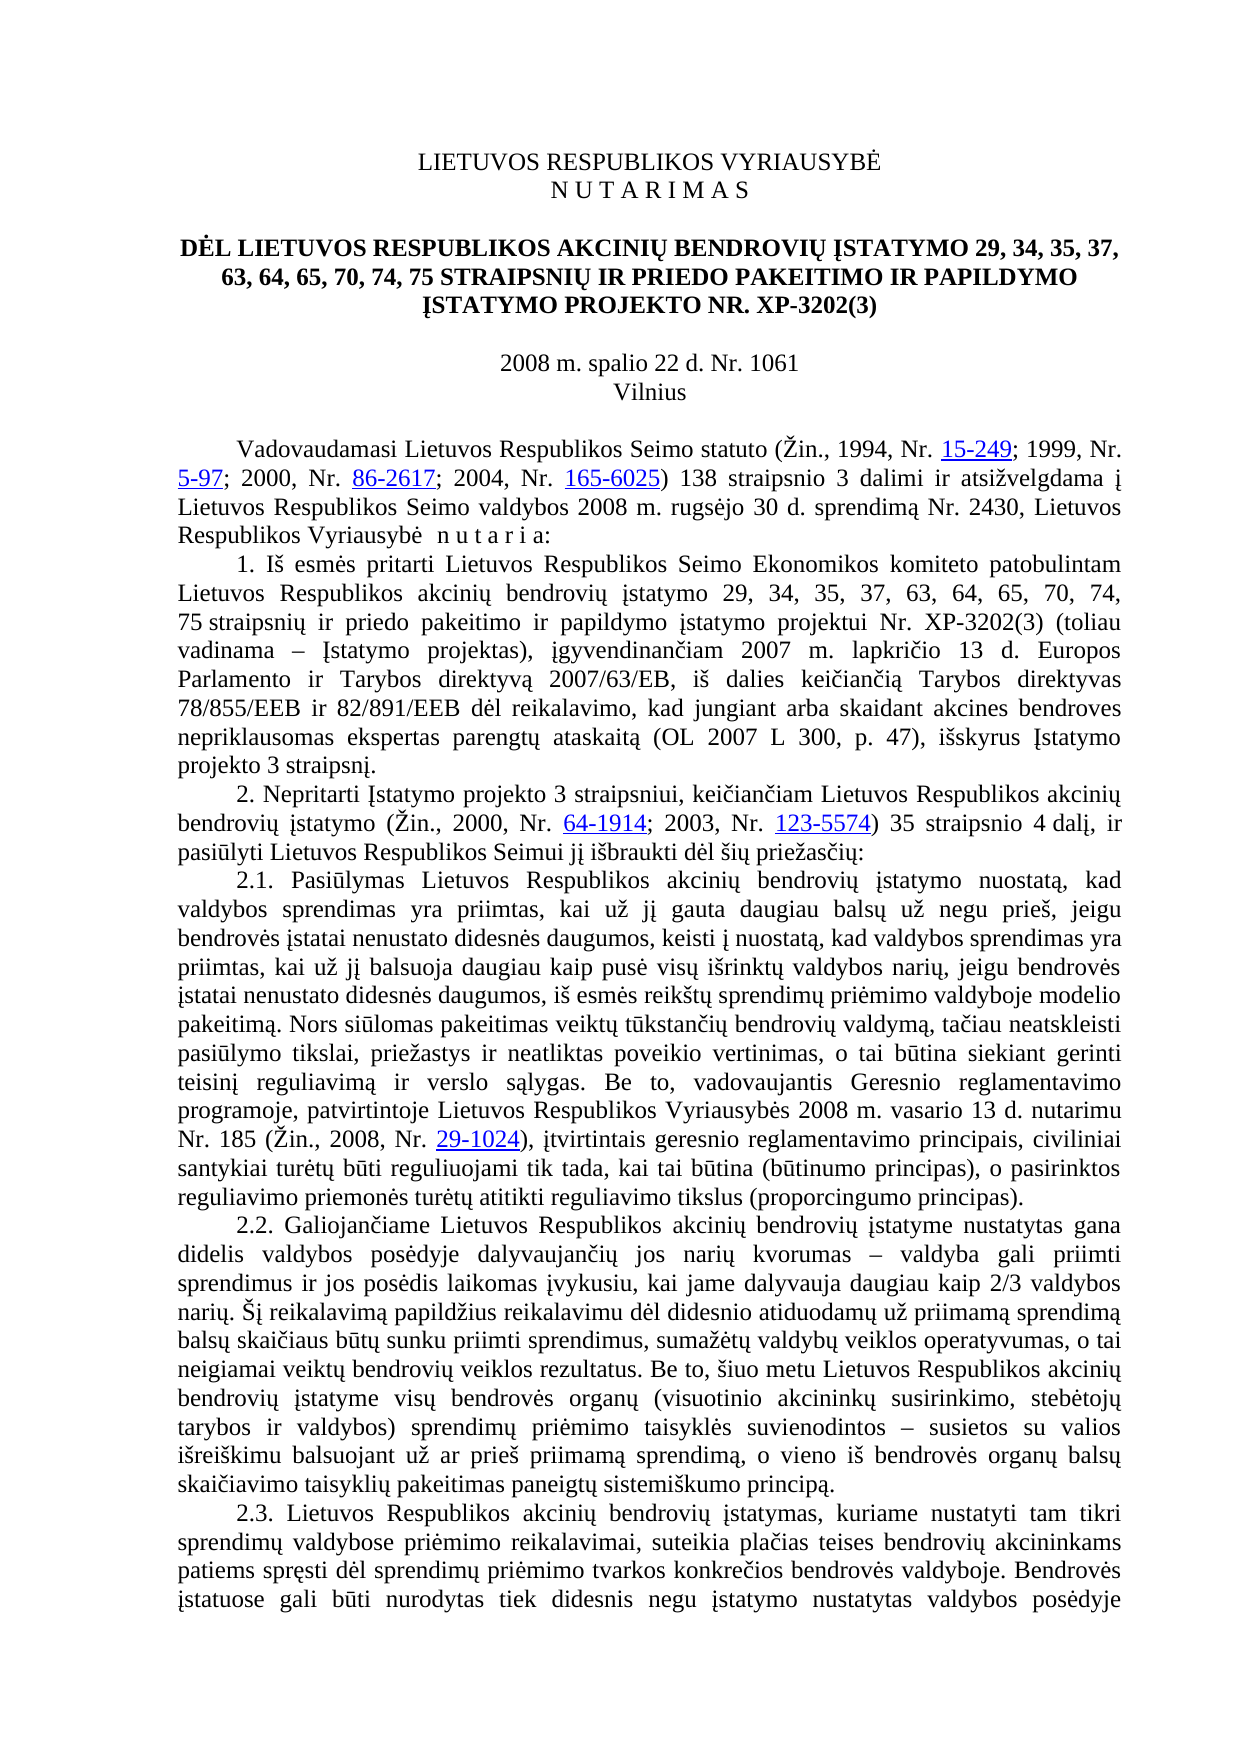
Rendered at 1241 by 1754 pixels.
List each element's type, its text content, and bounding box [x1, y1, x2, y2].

text 2008 m. spalio 22 d. Nr. 1061 [177, 348, 1122, 377]
text 2.1. Pasiūlymas Lietuvos Respublikos akcinių bendrovių įstatymo nuostatą, kad valdybos sprendimas yra priimtas, kai už jį gauta daugiau balsų už negu prieš, jeigu bendrovės įstatai nenustato didesnės daugumos, keisti į nuostatą, kad valdybos sprendimas yra priimtas, kai už jį balsuoja daugiau kaip pusė visų išrinktų valdybos narių, jeigu bendrovės įstatai nenustato didesnės daugumos, iš esmės reikštų sprendimų priėmimo valdyboje modelio pakeitimą. Nors siūlomas pakeitimas veiktų tūkstančių bendrovių valdymą, tačiau neatskleisti pasiūlymo tikslai, priežastys ir neatliktas poveikio vertinimas, o tai būtina siekiant gerinti teisinį reguliavimą ir verslo sąlygas. Be to, vadovaujantis Geresnio reglamentavimo programoje, patvirtintoje Lietuvos Respublikos Vyriausybės 2008 m. vasario 13 d. nutarimu Nr. 185 (Žin., 2008, Nr. 29-1024), įtvirtintais geresnio reglamentavimo principais, civiliniai santykiai turėtų būti reguliuojami tik tada, kai tai būtina (būtinumo principas), o pasirinktos reguliavimo priemonės turėtų atitikti reguliavimo tikslus (proporcingumo principas). [177, 866, 1122, 1211]
text NUTARIMAS [177, 176, 1122, 204]
text 1. Iš esmės pritarti Lietuvos Respublikos Seimo Ekonomikos komiteto patobulintam Lietuvos Respublikos akcinių bendrovių įstatymo 29, 34, 35, 37, 63, 64, 65, 70, 74, 75 straipsnių ir priedo pakeitimo ir papildymo įstatymo projektui Nr. XP-3202(3) (toliau vadinama – Įstatymo projektas), įgyvendinančiam 2007 m. lapkričio 13 d. Europos Parlamento ir Tarybos direktyvą 2007/63/EB, iš dalies keičiančią Tarybos direktyvas 78/855/EEB ir 82/891/EEB dėl reikalavimo, kad jungiant arba skaidant akcines bendroves nepriklausomas ekspertas parengtų ataskaitą (OL 2007 L 300, p. 47), išskyrus Įstatymo projekto 3 straipsnį. [177, 549, 1122, 779]
text Lietuvos Respublikos Vyriausybė [177, 147, 1122, 176]
text Vilnius [177, 377, 1122, 406]
text Vadovaudamasi Lietuvos Respublikos Seimo statuto (Žin., 1994, Nr. 15-249; 1999, Nr. 5-97; 2000, Nr. 86-2617; 2004, Nr. 165-6025) 138 straipsnio 3 dalimi ir atsižvelgdama į Lietuvos Respublikos Seimo valdybos 2008 m. rugsėjo 30 d. sprendimą Nr. 2430, Lietuvos Respublikos Vyriausybė nutaria: [177, 434, 1122, 549]
text 2. Nepritarti Įstatymo projekto 3 straipsniui, keičiančiam Lietuvos Respublikos akcinių bendrovių įstatymo (Žin., 2000, Nr. 64-1914; 2003, Nr. 123-5574) 35 straipsnio 4 dalį, ir pasiūlyti Lietuvos Respublikos Seimui jį išbraukti dėl šių priežasčių: [177, 779, 1122, 866]
text 2.3. Lietuvos Respublikos akcinių bendrovių įstatymas, kuriame nustatyti tam tikri sprendimų valdybose priėmimo reikalavimai, suteikia plačias teises bendrovių akcininkams patiems spręsti dėl sprendimų priėmimo tvarkos konkrečios bendrovės valdyboje. Bendrovės įstatuose gali būti nurodytas tiek didesnis negu įstatymo nustatytas valdybos posėdyje [177, 1498, 1122, 1613]
text DĖL LIETUVOS RESPUBLIKOS AKCINIŲ BENDROVIŲ ĮSTATYMO 29, 34, 35, 37, 63, 64, 65, 70, 74, 75 STRAIPSNIŲ IR PRIEDO PAKEITIMO IR PAPILDYMO ĮSTATYMO PROJEKTO NR. XP-3202(3) [177, 233, 1122, 319]
text 2.2. Galiojančiame Lietuvos Respublikos akcinių bendrovių įstatyme nustatytas gana didelis valdybos posėdyje dalyvaujančių jos narių kvorumas – valdyba gali priimti sprendimus ir jos posėdis laikomas įvykusiu, kai jame dalyvauja daugiau kaip 2/3 valdybos narių. Šį reikalavimą papildžius reikalavimu dėl didesnio atiduodamų už priimamą sprendimą balsų skaičiaus būtų sunku priimti sprendimus, sumažėtų valdybų veiklos operatyvumas, o tai neigiamai veiktų bendrovių veiklos rezultatus. Be to, šiuo metu Lietuvos Respublikos akcinių bendrovių įstatyme visų bendrovės organų (visuotinio akcininkų susirinkimo, stebėtojų tarybos ir valdybos) sprendimų priėmimo taisyklės suvienodintos – susietos su valios išreiškimu balsuojant už ar prieš priimamą sprendimą, o vieno iš bendrovės organų balsų skaičiavimo taisyklių pakeitimas paneigtų sistemiškumo principą. [177, 1211, 1122, 1498]
